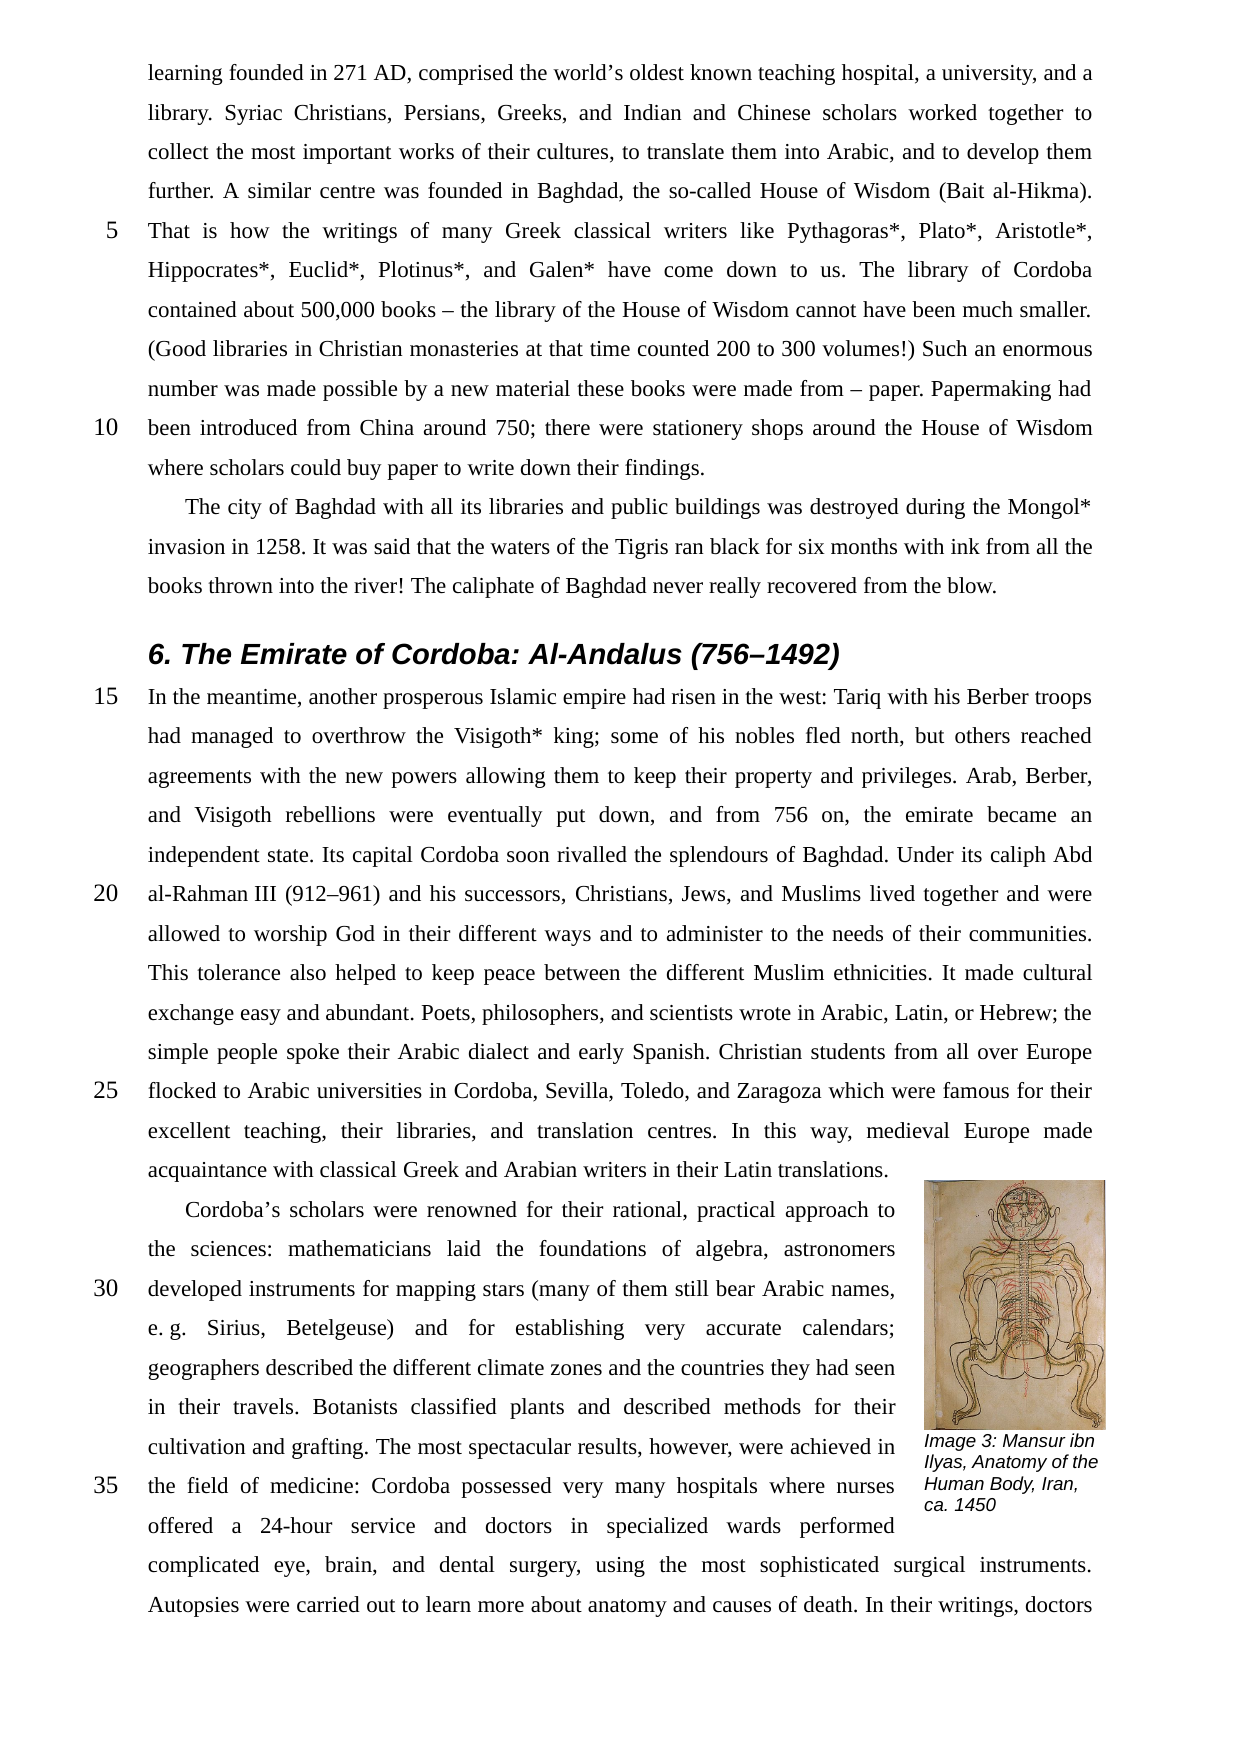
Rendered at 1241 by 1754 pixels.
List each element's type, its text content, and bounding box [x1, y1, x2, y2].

text learning founded in 271 AD, comprised the world’s oldest known teaching hospital, a university, and a library. Syriac Christians, Persians, Greeks, and Indian and Chinese scholars worked together to collect the most important works of their cultures, to translate them into Arabic, and to develop them further. A similar centre was founded in Baghdad, the so-called House of Wisdom (Bait al-Hikma). That is how the writings of many Greek classical writers like Pythagoras*, Plato*, Aristotle*, Hippocrates*, Euclid*, Plotinus*, and Galen* have come down to us. The library of Cordoba contained about 500,000 books – the library of the House of Wisdom cannot have been much smaller. (Good libraries in Christian monasteries at that time counted 200 to 300 volumes!) Such an enormous number was made possible by a new material these books were made from – paper. Papermaking had been introduced from China around 750; there were stationery shops around the House of Wisdom where scholars could buy paper to write down their findings. [148, 59, 1093, 480]
subtitle 6. The Emirate of Cordoba: Al-Andalus (756–1492) [148, 637, 1093, 670]
picture [924, 1180, 1106, 1430]
text Cordoba’s scholars were renowned for their rational, practical approach to the sciences: mathematicians laid the foundations of algebra, astronomers developed instruments for mapping stars (many of them still bear Arabic names, e. g. Sirius, Betelgeuse) and for establishing very accurate calendars; geographers described the different climate zones and the countries they had seen in their travels. Botanists classified plants and described methods for their cultivation and grafting. The most spectacular results, however, were achieved in the field of medicine: Cordoba possessed very many hospitals where nurses offered a 24-hour service and doctors in specialized wards performed complicated eye, brain, and dental surgery, using the most sophisticated surgical instruments. Autopsies were carried out to learn more about anatomy and causes of death. In their writings, doctors described the way diseases are transmitted, the possibility of vaccines, and the main principles of hygiene. [148, 1196, 1093, 1617]
text The city of Baghdad with all its libraries and public buildings was destroyed during the Mongol* invasion in 1258. It was said that the waters of the Tigris ran black for six months with ink from all the books thrown into the river! The caliphate of Baghdad never really recovered from the blow. [148, 493, 1093, 599]
text In the meantime, another prosperous Islamic empire had risen in the west: Tariq with his Berber troops had managed to overthrow the Visigoth* king; some of his nobles fled north, but others reached agreements with the new powers allowing them to keep their property and privileges. Arab, Berber, and Visigoth rebellions were eventually put down, and from 756 on, the emirate became an independent state. Its capital Cordoba soon rivalled the splendours of Baghdad. Under its caliph Abd al-Rahman III (912–961) and his successors, Christians, Jews, and Muslims lived together and were allowed to worship God in their different ways and to administer to the needs of their communities. This tolerance also helped to keep peace between the different Muslim ethnicities. It made cultural exchange easy and abundant. Poets, philosophers, and scientists wrote in Arabic, Latin, or Hebrew; the simple people spoke their Arabic dialect and early Spanish. Christian students from all over Europe flocked to Arabic universities in Cordoba, Sevilla, Toledo, and Zaragoza which were famous for their excellent teaching, their libraries, and translation centres. In this way, medieval Europe made acquaintance with classical Greek and Arabian writers in their Latin translations. [148, 683, 1122, 1525]
text Image 3: Mansur ibn Ilyas, Anatomy of the Human Body, Iran, ca. 1450 [924, 1430, 1106, 1516]
